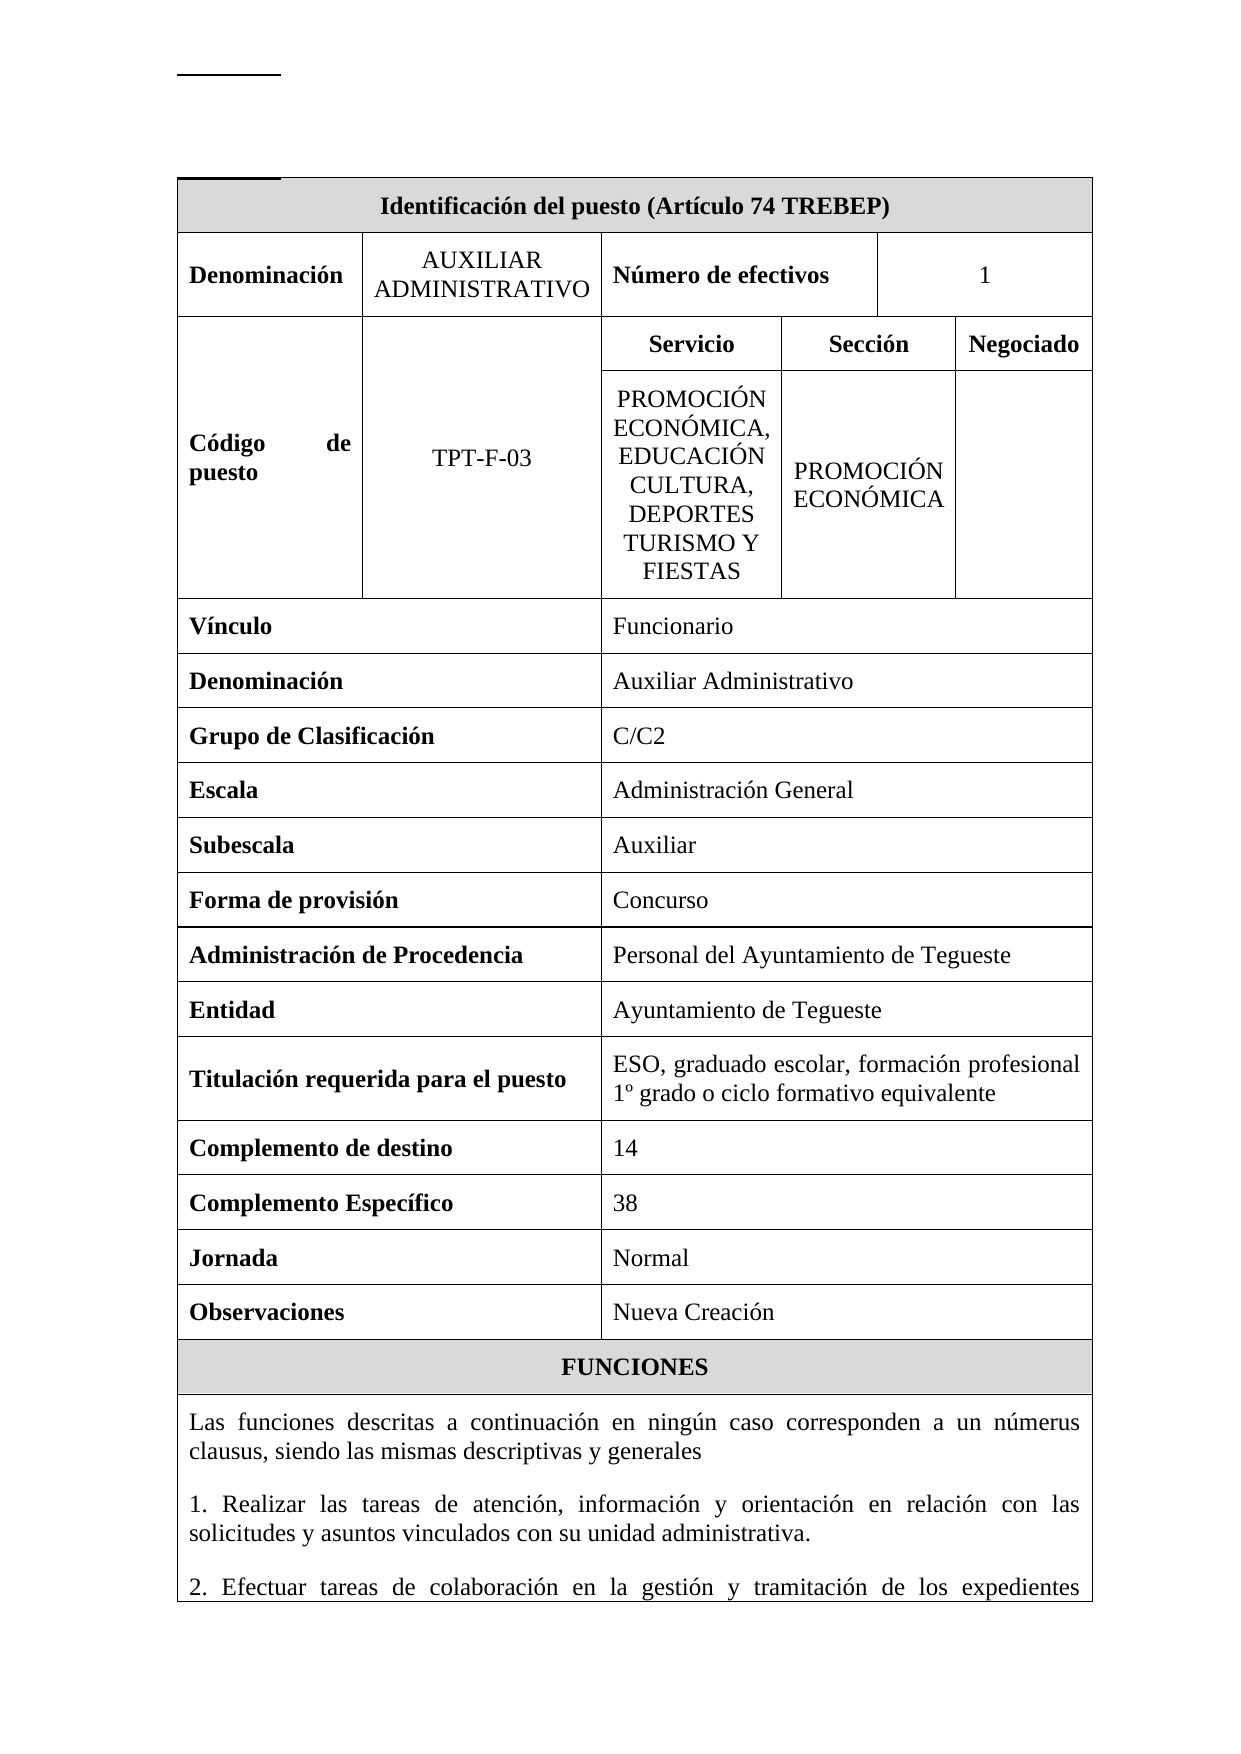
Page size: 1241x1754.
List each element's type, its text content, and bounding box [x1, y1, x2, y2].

table_cell Negociado [956, 317, 1092, 370]
table_cell Denominación [178, 654, 601, 707]
table_cell Administración de Procedencia [178, 928, 601, 981]
table_cell Titulación requerida para el puesto [178, 1037, 601, 1119]
table_cell Complemento Específico [178, 1175, 601, 1229]
table_cell Nueva Creación [602, 1285, 1092, 1339]
table_cell Vínculo [178, 599, 601, 652]
table_cell Personal del Ayuntamiento de Tegueste [602, 928, 1092, 981]
table_cell 38 [602, 1175, 1092, 1229]
table_cell Concurso [602, 873, 1092, 926]
table_cell Subescala [178, 818, 601, 872]
table_cell Grupo de Clasificación [178, 708, 601, 762]
table_cell Normal [602, 1230, 1092, 1284]
table_cell Escala [178, 763, 601, 817]
table_cell PROMOCIÓN ECONÓMICA, EDUCACIÓN CULTURA, DEPORTES TURISMO Y FIESTAS [602, 371, 781, 598]
table_cell Complemento de destino [178, 1121, 601, 1174]
table_cell Denominación [178, 233, 362, 316]
table_cell Administración General [602, 763, 1092, 817]
table_cell Ayuntamiento de Tegueste [602, 982, 1092, 1036]
table_cell Auxiliar [602, 818, 1092, 872]
table_cell Las funciones descritas a continuación en ningún caso corresponden a un númerus clausus, siendo las mismas descriptivas y generales 1. Realizar las tareas de atención, información y orientación en relación con las solicitudes y asuntos vinculados con su unidad administrativa. 2. Efectuar tareas de colaboración en la gestión y tramitación de los expedientes [178, 1395, 1092, 1601]
table_cell Auxiliar Administrativo [602, 654, 1092, 707]
table_cell Sección [782, 317, 955, 370]
table_cell Observaciones [178, 1285, 601, 1339]
table_cell AUXILIAR ADMINISTRATIVO [363, 233, 601, 316]
table_cell Código de puesto [178, 317, 362, 598]
table_cell 1 [878, 233, 1092, 316]
table_cell Número de efectivos [602, 233, 877, 316]
table_cell 14 [602, 1121, 1092, 1174]
table_cell ESO, graduado escolar, formación profesional 1º grado o ciclo formativo equivalente [602, 1037, 1092, 1119]
table_cell [956, 371, 1092, 598]
table_cell C/C2 [602, 708, 1092, 762]
table_cell Servicio [602, 317, 781, 370]
table_cell Funcionario [602, 599, 1092, 652]
table_cell FUNCIONES [178, 1340, 1092, 1393]
table_cell Forma de provisión [178, 873, 601, 926]
table_cell Identificación del puesto (Artículo 74 TREBEP) [178, 178, 1092, 232]
table_cell TPT-F-03 [363, 317, 601, 598]
table_cell PROMOCIÓN ECONÓMICA [782, 371, 955, 598]
table_cell Jornada [178, 1230, 601, 1284]
table_cell Entidad [178, 982, 601, 1036]
